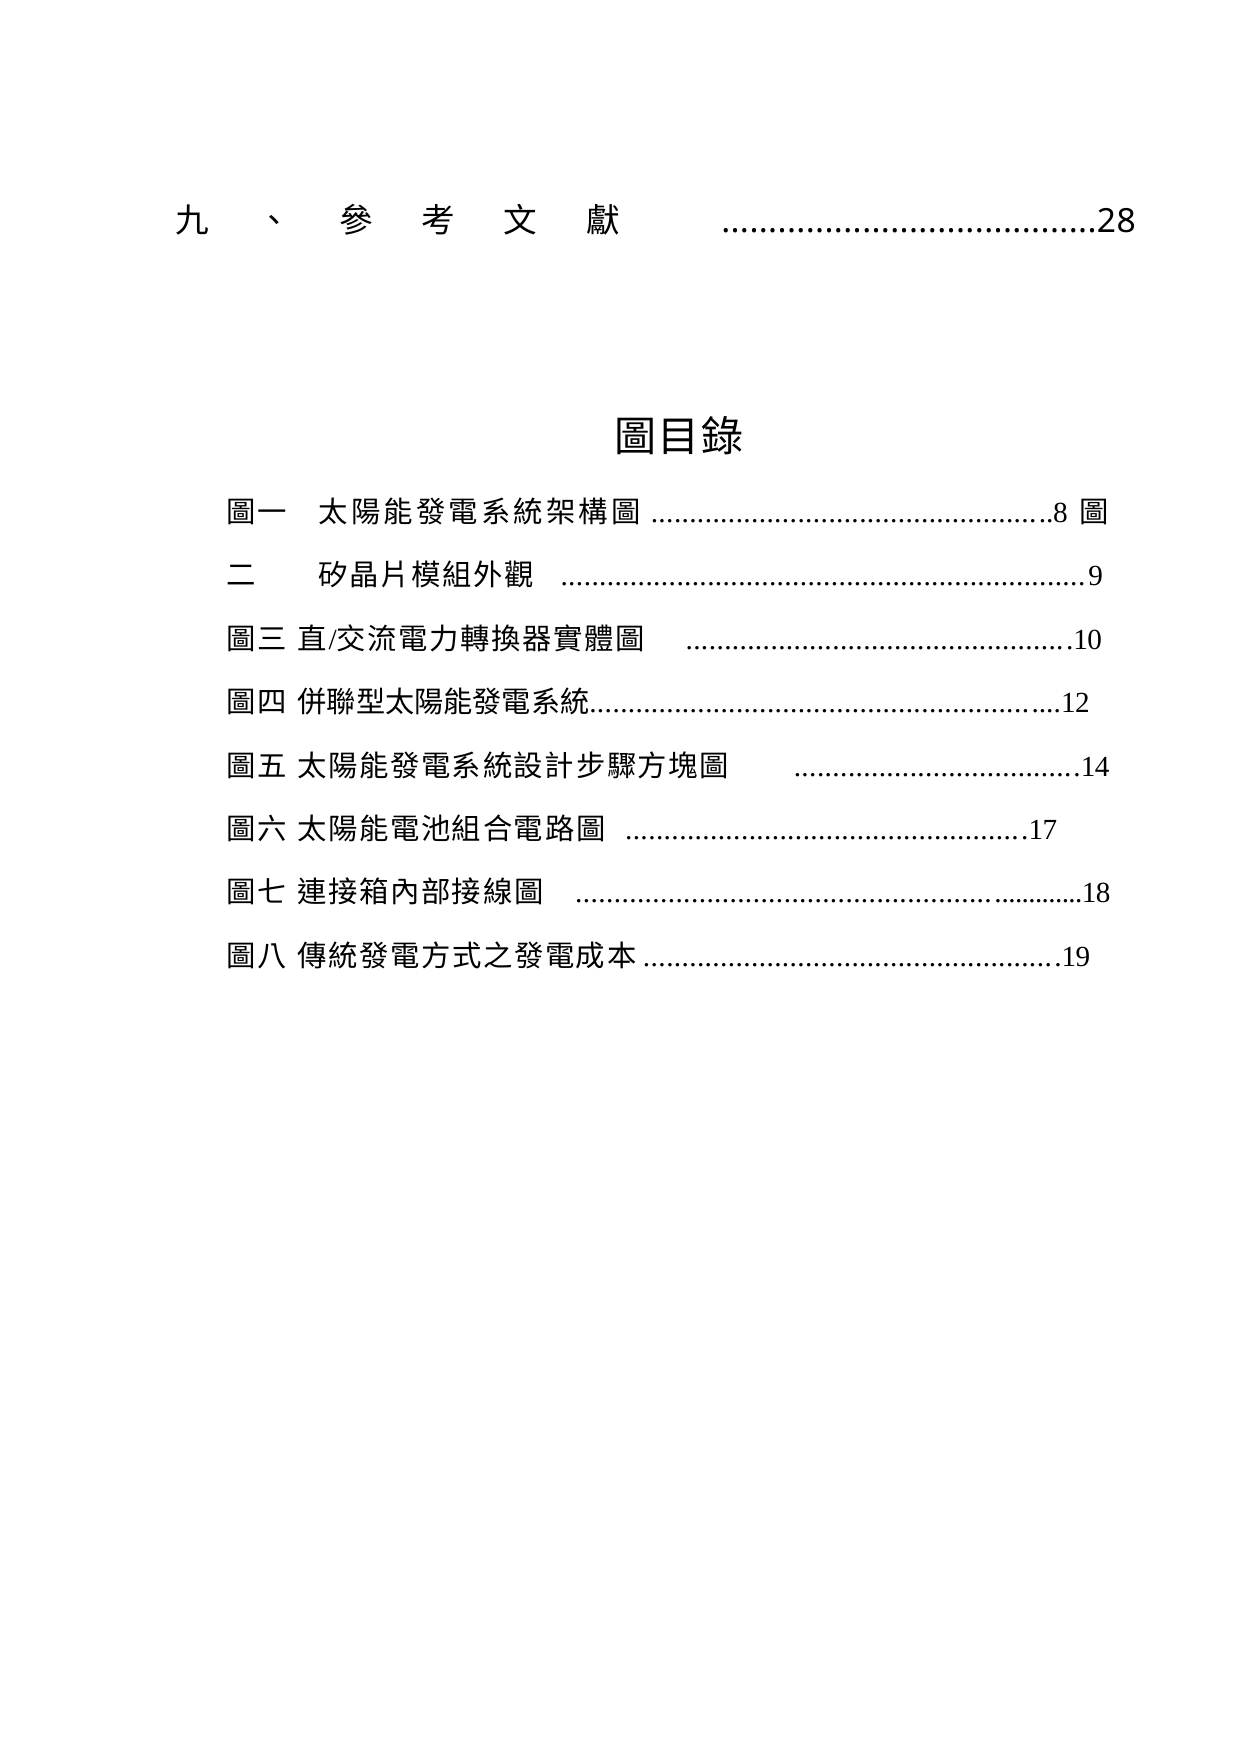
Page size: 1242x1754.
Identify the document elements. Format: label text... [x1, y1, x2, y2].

text 圖五 太陽能發電系統設計步驟方塊圖 .....................................14 [226, 742, 1137, 784]
text 圖目錄 [592, 403, 765, 463]
text 圖七 連接箱內部接線圖 ...................................................................18 [226, 869, 1137, 911]
text 圖四 併聯型太陽能發電系統.............................................................12 [226, 679, 1109, 721]
text 九、參考文獻 ........................................28 [175, 194, 1137, 242]
text 圖八 傳統發電方式之發電成本 ......................................................19 [226, 932, 1137, 975]
text 圖一 太陽能發電系統架構圖 ....................................................8 圖二 矽晶片模組外觀 ....................................................................9圖三 直/交流電力轉換器實體圖 ..................................................10 [226, 488, 1109, 658]
text 圖六 太陽能電池組合電路圖 ....................................................17 [226, 806, 1137, 848]
